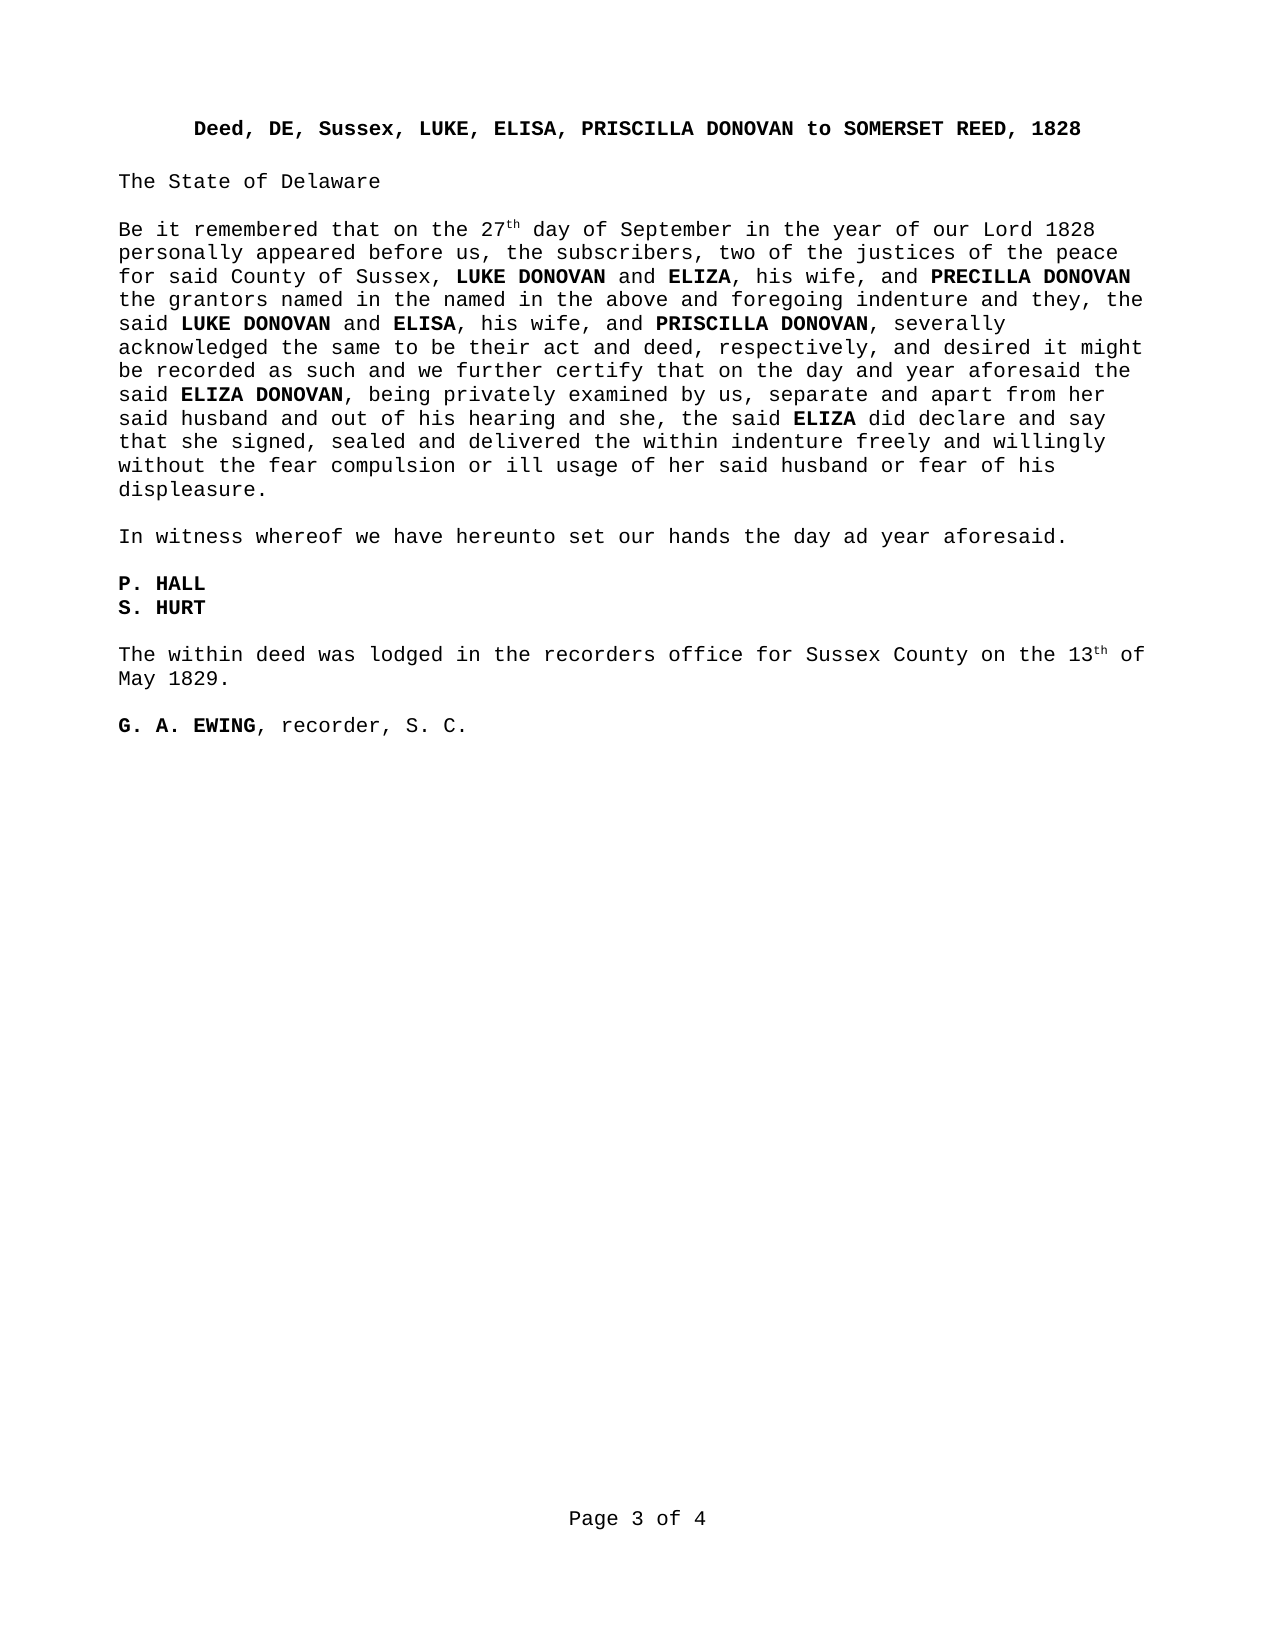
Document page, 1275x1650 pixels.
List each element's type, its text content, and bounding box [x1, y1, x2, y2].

text In witness whereof we have hereunto set our hands the day ad year aforesaid. [118, 526, 1157, 549]
text The within deed was lodged in the recorders office for Sussex County on the 13th of May 1829. [118, 644, 1157, 691]
text P. Hall [118, 573, 1157, 597]
text Be it remembered that on the 27th day of September in the year of our Lord 1828 personally appeared before us, the subscribers, two of the justices of the peace for said County of Sussex, Luke Donovan and Eliza, his wife, and Precilla Donovan the grantors named in the named in the above and foregoing indenture and they, the said Luke Donovan and Elisa, his wife, and Priscilla Donovan, severally acknowledged the same to be their act and deed, respectively, and desired it might be recorded as such and we further certify that on the day and year aforesaid the said Eliza Donovan, being privately examined by us, separate and apart from her said husband and out of his hearing and she, the said Eliza did declare and say that she signed, sealed and delivered the within indenture freely and willingly without the fear compulsion or ill usage of her said husband or fear of his displeasure. [118, 218, 1157, 502]
text S. Hurt [118, 597, 1157, 621]
text The State of Delaware [118, 171, 1157, 195]
text G. A. Ewing, recorder, S. C. [118, 715, 1157, 739]
